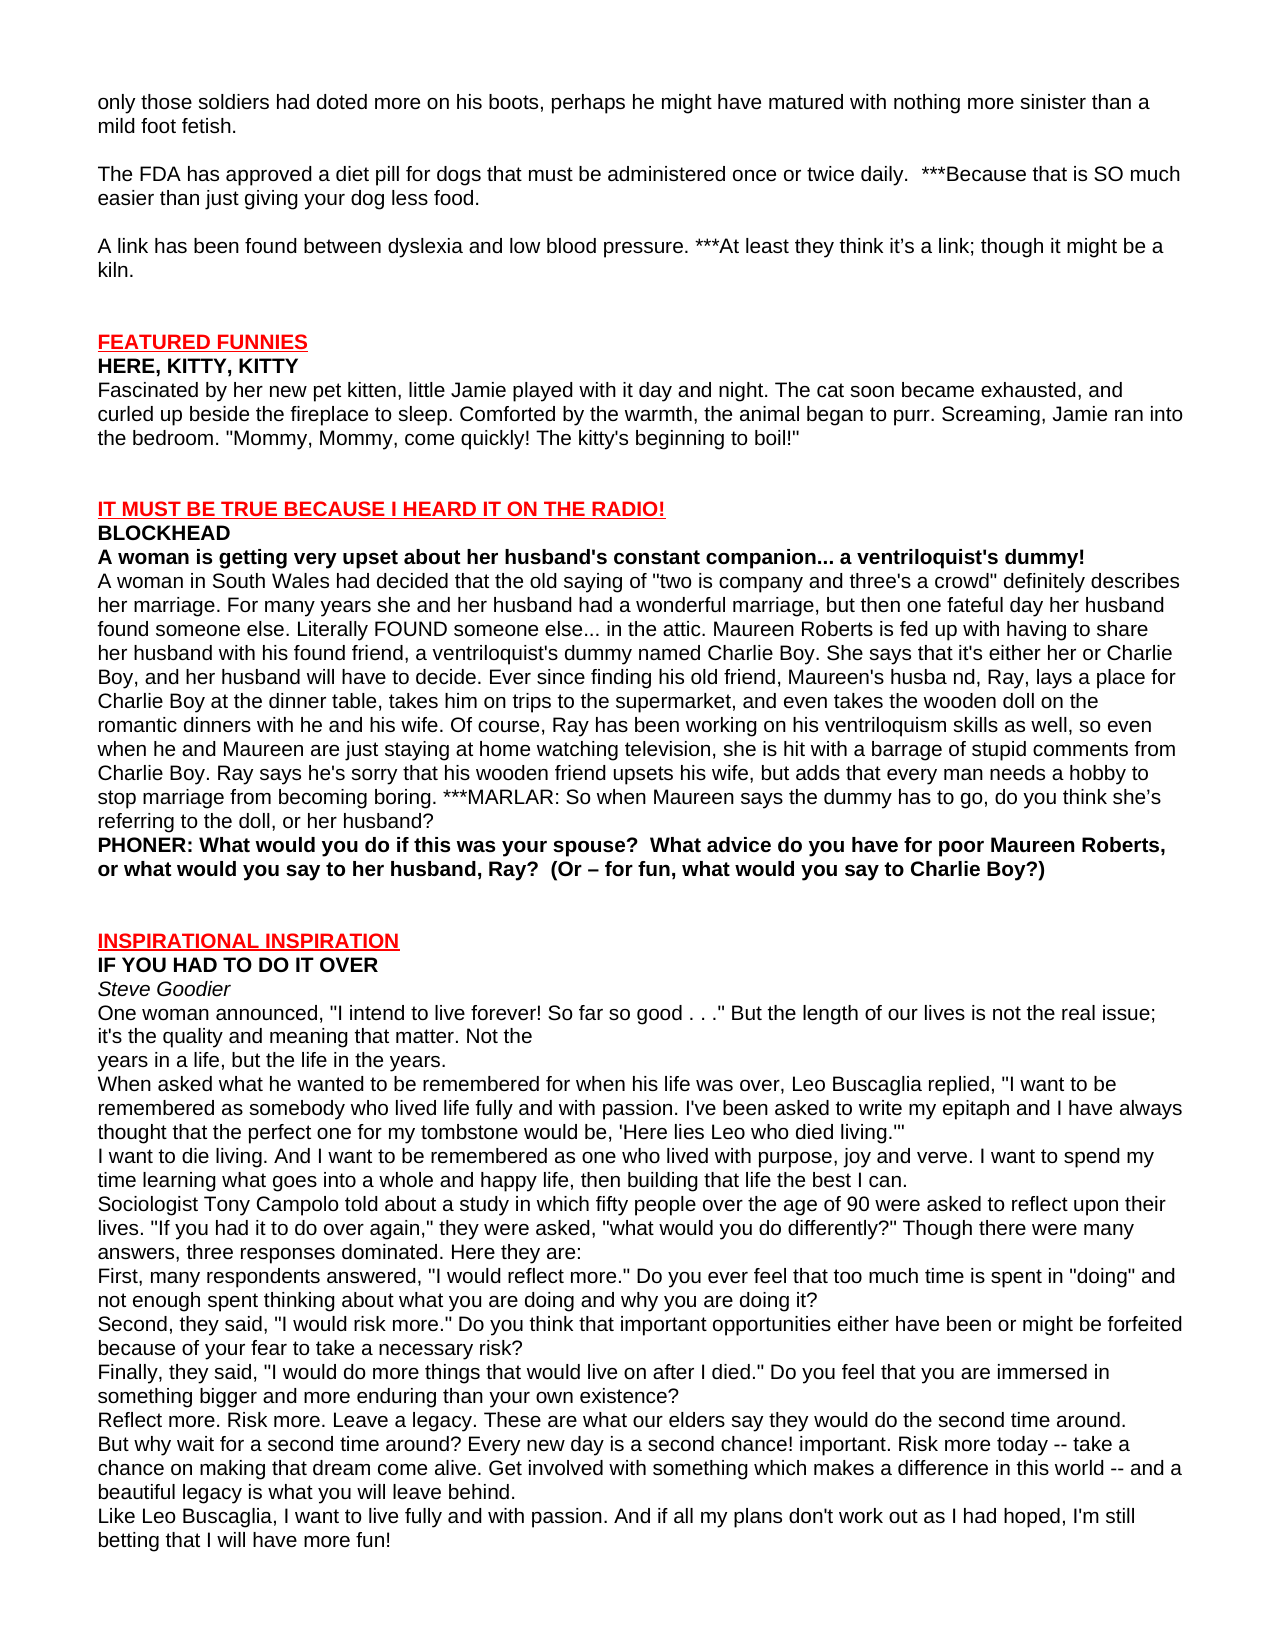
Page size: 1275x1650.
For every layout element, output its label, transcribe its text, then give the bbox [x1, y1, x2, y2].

text But why wait for a second time around? Every new day is a second chance! important. Risk more today -- take a chance on making that dream come alive. Get involved with something which makes a difference in this world -- and a beautiful legacy is what you will leave behind. [97, 1432, 1185, 1503]
text A woman is getting very upset about her husband's constant companion... a ventriloquist's dummy! [97, 545, 1185, 569]
text PHONER: What would you do if this was your spouse? What advice do you have for poor Maureen Roberts, or what would you say to her husband, Ray? (Or – for fun, what would you say to Charlie Boy?) [97, 833, 1185, 881]
text years in a life, but the life in the years. [97, 1048, 1185, 1072]
text only those soldiers had doted more on his boots, perhaps he might have matured with nothing more sinister than a mild foot fetish. [97, 90, 1185, 138]
text IF YOU HAD TO DO IT OVER [97, 952, 1185, 976]
text When asked what he wanted to be remembered for when his life was over, Leo Buscaglia replied, "I want to be remembered as somebody who lived life fully and with passion. I've been asked to write my epitaph and I have always thought that the perfect one for my tombstone would be, 'Here lies Leo who died living.'" [97, 1072, 1185, 1144]
text The FDA has approved a diet pill for dogs that must be administered once or twice daily. ***Because that is SO much easier than just giving your dog less food. [97, 162, 1185, 210]
text Steve Goodier [97, 976, 1185, 1000]
text First, many respondents answered, "I would reflect more." Do you ever feel that too much time is spent in "doing" and not enough spent thinking about what you are doing and why you are doing it? [97, 1264, 1185, 1312]
text FEATURED FUNNIES [97, 329, 1185, 353]
text Reflect more. Risk more. Leave a legacy. These are what our elders say they would do the second time around. [97, 1408, 1185, 1432]
text One woman announced, "I intend to live forever! So far so good . . ." But the length of our lives is not the real issue; it's the quality and meaning that matter. Not the [97, 1000, 1185, 1048]
text A link has been found between dyslexia and low blood pressure. ***At least they think it’s a link; though it might be a kiln. [97, 234, 1185, 282]
text Like Leo Buscaglia, I want to live fully and with passion. And if all my plans don't work out as I had hoped, I'm still betting that I will have more fun! [97, 1503, 1185, 1551]
text I want to die living. And I want to be remembered as one who lived with purpose, joy and verve. I want to spend my time learning what goes into a whole and happy life, then building that life the best I can. [97, 1144, 1185, 1192]
text Second, they said, "I would risk more." Do you think that important opportunities either have been or might be forfeited because of your fear to take a necessary risk? [97, 1312, 1185, 1360]
text INSPIRATIONAL INSPIRATION [97, 928, 1185, 952]
text HERE, KITTY, KITTY [97, 353, 1185, 377]
text Finally, they said, "I would do more things that would live on after I died." Do you feel that you are immersed in something bigger and more enduring than your own existence? [97, 1360, 1185, 1408]
text BLOCKHEAD [97, 521, 1185, 545]
text Fascinated by her new pet kitten, little Jamie played with it day and night. The cat soon became exhausted, and curled up beside the fireplace to sleep. Comforted by the warmth, the animal began to purr. Screaming, Jamie ran into the bedroom. "Mommy, Mommy, come quickly! The kitty's beginning to boil!" [97, 377, 1185, 449]
text IT MUST BE TRUE BECAUSE I HEARD IT ON THE RADIO! [97, 497, 1185, 521]
text A woman in South Wales had decided that the old saying of "two is company and three's a crowd" definitely describes her marriage. For many years she and her husband had a wonderful marriage, but then one fateful day her husband found someone else. Literally FOUND someone else... in the attic. Maureen Roberts is fed up with having to share her husband with his found friend, a ventriloquist's dummy named Charlie Boy. She says that it's either her or Charlie Boy, and her husband will have to decide. Ever since finding his old friend, Maureen's husba nd, Ray, lays a place for Charlie Boy at the dinner table, takes him on trips to the supermarket, and even takes the wooden doll on the romantic dinners with he and his wife. Of course, Ray has been working on his ventriloquism skills as well, so even when he and Maureen are just staying at home watching television, she is hit with a barrage of stupid comments from Charlie Boy. Ray says he's sorry that his wooden friend upsets his wife, but adds that every man needs a hobby to stop marriage from becoming boring. ***MARLAR: So when Maureen says the dummy has to go, do you think she’s referring to the doll, or her husband? [97, 569, 1185, 833]
text Sociologist Tony Campolo told about a study in which fifty people over the age of 90 were asked to reflect upon their lives. "If you had it to do over again," they were asked, "what would you do differently?" Though there were many answers, three responses dominated. Here they are: [97, 1192, 1185, 1264]
